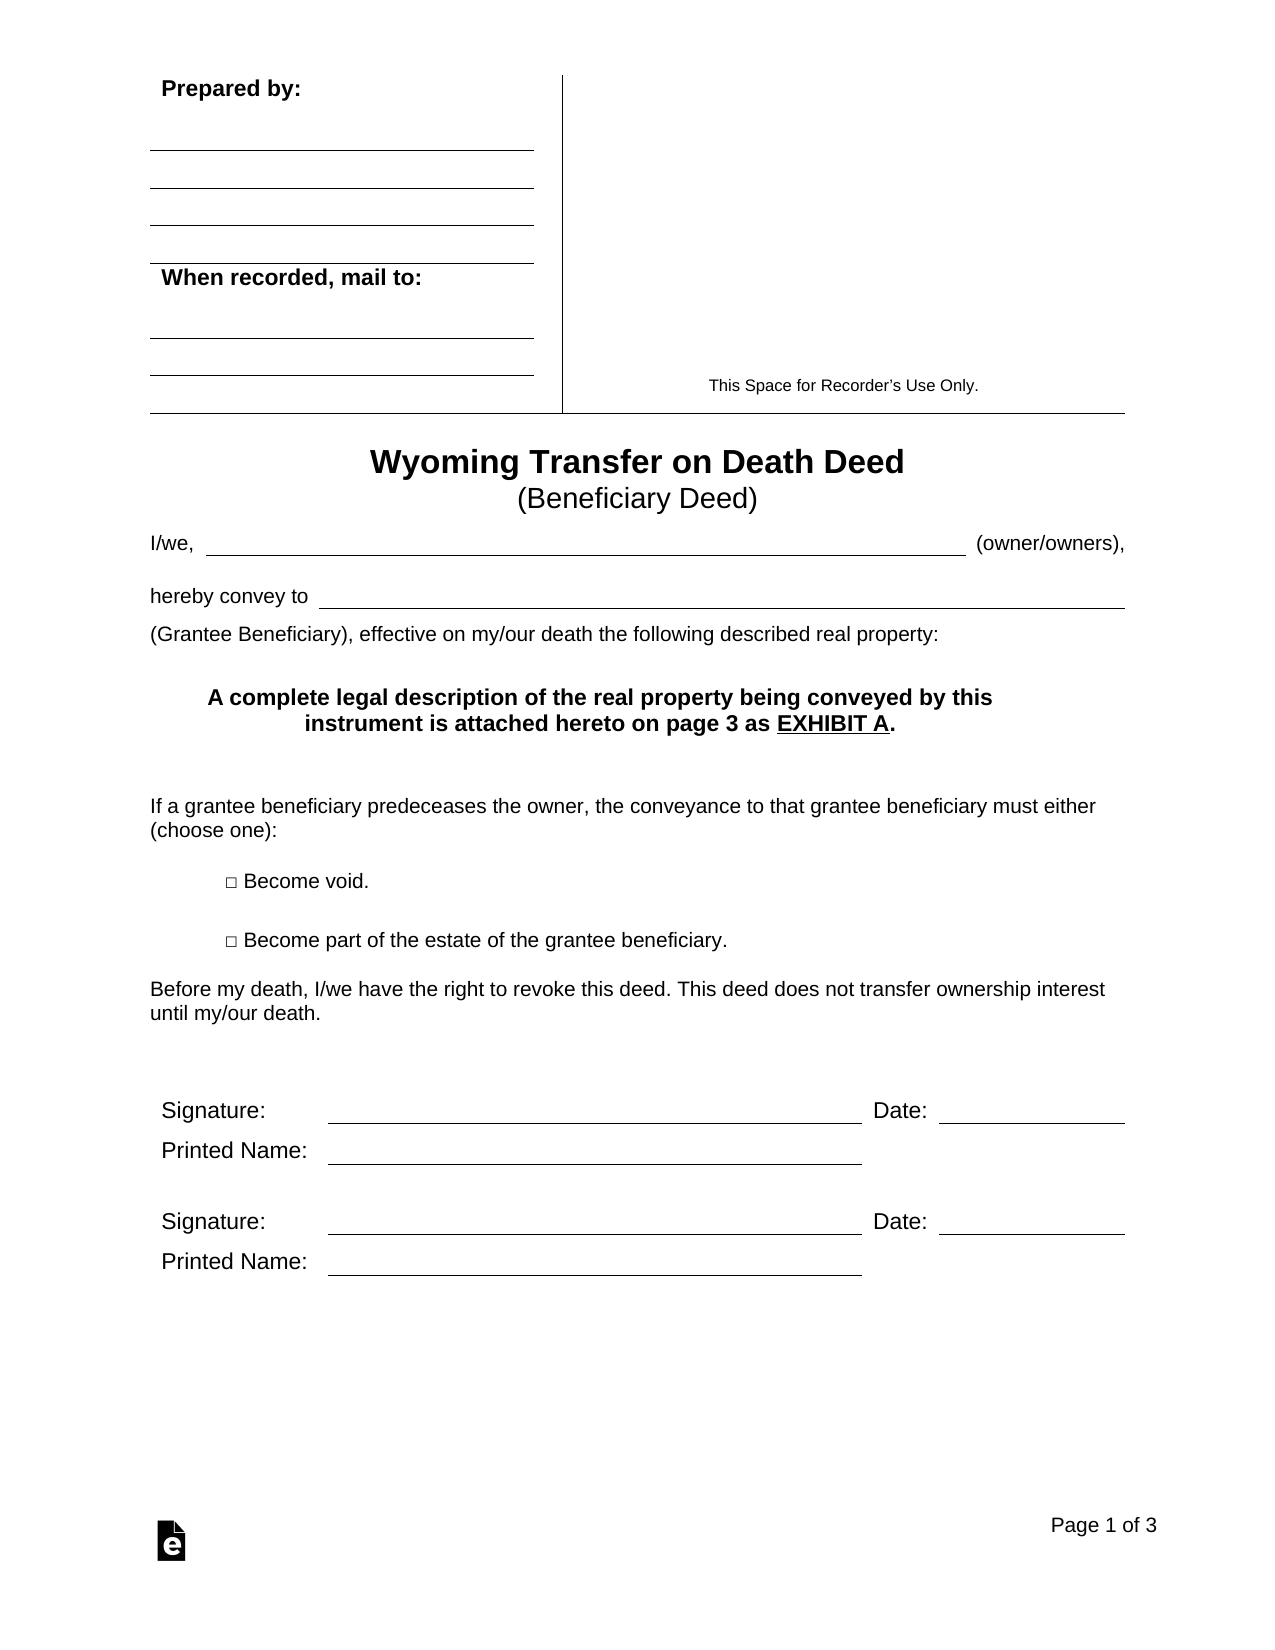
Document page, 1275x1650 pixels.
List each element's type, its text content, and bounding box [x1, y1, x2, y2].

table_cell This Space for Recorder’s Use Only. [563, 375, 1125, 412]
table_header [863, 568, 1125, 608]
text Before my death, I/we have the right to revoke this deed. This deed does not transfer ownership interest until my/our death. [150, 977, 1125, 1025]
text Wyoming Transfer on Death Deed (Beneficiary Deed) [150, 442, 1125, 514]
table_cell [534, 338, 562, 375]
table_cell [563, 150, 1125, 187]
table_cell [150, 151, 534, 187]
table_cell [534, 300, 562, 337]
table_header [206, 514, 966, 555]
table_cell [150, 226, 534, 262]
table_header [328, 1083, 862, 1123]
table_cell [150, 189, 534, 225]
table_header [939, 1194, 1125, 1234]
table_cell Printed Name: [150, 1123, 328, 1164]
table_header Date: [862, 1194, 939, 1234]
table_cell [534, 188, 562, 225]
table_cell [534, 375, 562, 412]
table_cell [563, 225, 1125, 262]
table_cell [862, 1123, 939, 1164]
table_cell [534, 263, 562, 300]
text ☐ Become part of the estate of the grantee beneficiary. [225, 925, 1125, 953]
table_header (Grantee Beneficiary), effective on my/our death the following described real property: [150, 621, 1124, 645]
table_header [534, 75, 562, 112]
table_cell [563, 113, 1125, 150]
table_header [319, 568, 862, 608]
table_cell [939, 1235, 1125, 1274]
table_cell [862, 1234, 939, 1274]
table_cell [563, 300, 1125, 337]
table_cell [534, 113, 562, 150]
text If a grantee beneficiary predeceases the owner, the conveyance to that grantee beneficiary must either (choose one): [150, 794, 1125, 842]
text ☐ Become void. [225, 866, 1125, 925]
table_cell [563, 338, 1125, 375]
table_header Date: [862, 1083, 939, 1123]
text A complete legal description of the real property being conveyed by this instrument is attached hereto on page 3 as EXHIBIT A. [150, 684, 1050, 736]
table_cell [534, 225, 562, 262]
table_cell [150, 339, 534, 375]
table_cell [563, 188, 1125, 225]
table_cell [150, 113, 534, 150]
table_header (owner/owners), [966, 514, 1125, 555]
table_cell Printed Name: [150, 1234, 328, 1274]
table_header [563, 75, 1125, 112]
table_header hereby convey to [150, 568, 319, 608]
table_header Signature: [150, 1083, 328, 1123]
table_header Prepared by: [150, 75, 534, 112]
table_cell [939, 1124, 1125, 1164]
table_header [939, 1083, 1125, 1123]
table_cell [150, 376, 534, 412]
table_header [328, 1194, 862, 1234]
table_header Signature: [150, 1194, 328, 1234]
table_header I/we, [150, 514, 206, 555]
table_cell [328, 1124, 862, 1164]
table_cell When recorded, mail to: [150, 264, 534, 300]
table_cell [563, 263, 1125, 300]
table_cell [150, 300, 534, 337]
table_cell [328, 1235, 862, 1274]
table_cell [534, 150, 562, 187]
